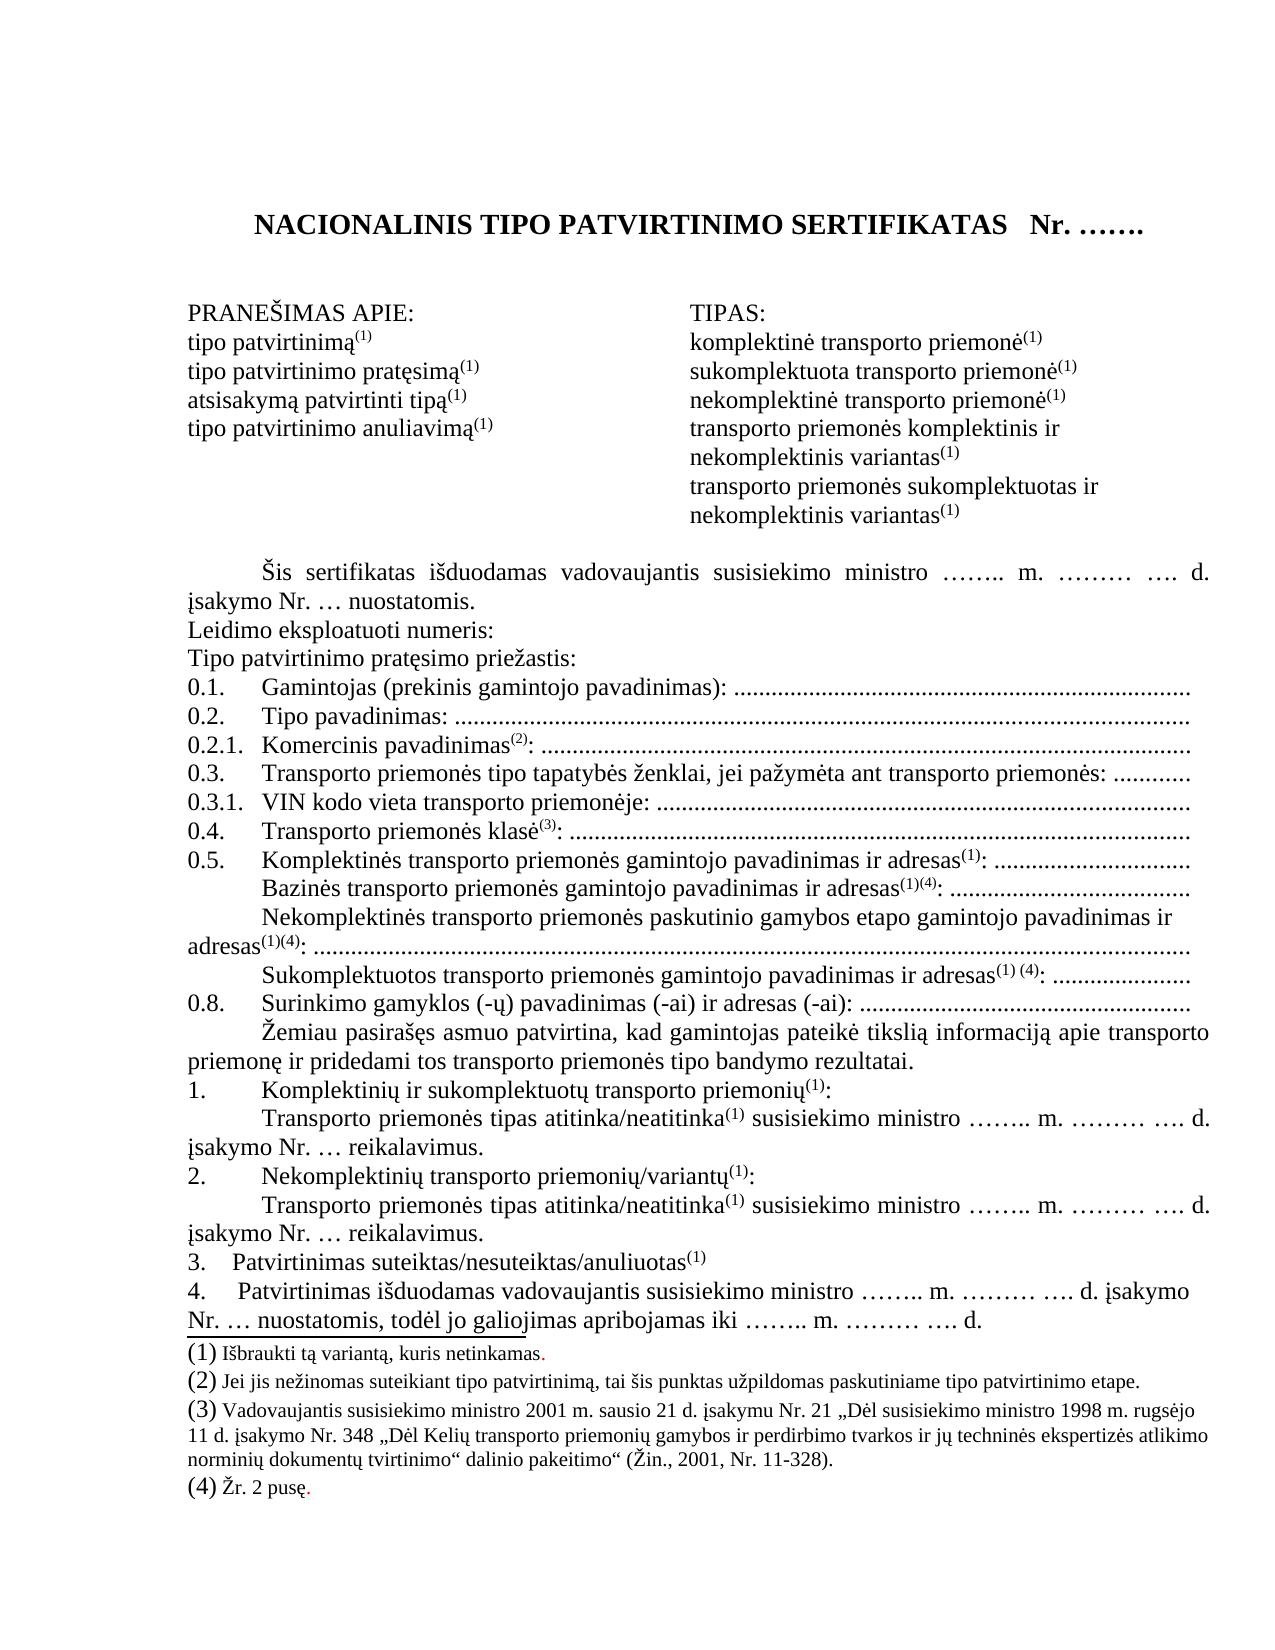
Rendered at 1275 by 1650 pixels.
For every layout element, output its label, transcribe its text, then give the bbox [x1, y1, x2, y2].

text 0.5. Komplektinės transporto priemonės gamintojo pavadinimas ir adresas(1): [187, 845, 1211, 873]
text 0.3.1. VIN kodo vieta transporto priemonėje: [187, 787, 1211, 816]
text 3. Patvirtinimas suteiktas/nesuteiktas/anuliuotas(1) [187, 1247, 1211, 1276]
text Nekomplektinės transporto priemonės paskutinio gamybos etapo gamintojo pavadinimas ir adresas(1)(4): [187, 902, 1211, 960]
text Transporto priemonės tipas atitinka/neatitinka(1) susisiekimo ministro …….. m. ……… …. d. įsakymo Nr. … reikalavimus. [187, 1103, 1211, 1161]
text tipo patvirtinimo pratęsimą(1) sukomplektuota transporto priemonė(1) [187, 356, 1211, 385]
text 4. Patvirtinimas išduodamas vadovaujantis susisiekimo ministro …….. m. ……… …. d. įsakymo [187, 1276, 1211, 1305]
text Žr. 2 pusę. [187, 1471, 1211, 1500]
text Išbraukti tą variantą, kuris netinkamas. [187, 1337, 1211, 1366]
text Vadovaujantis susisiekimo ministro 2001 m. sausio 21 d. įsakymu Nr. 21 „Dėl susisiekimo ministro 1998 m. rugsėjo 11 d. įsakymo Nr. 348 „Dėl Kelių transporto priemonių gamybos ir perdirbimo tvarkos ir jų techninės ekspertizės atlikimo norminių dokumentų tvirtinimo“ dalinio pakeitimo“ (Žin., 2001, Nr. 11-328). [187, 1394, 1211, 1471]
text Tipo patvirtinimo pratęsimo priežastis: [187, 643, 1211, 672]
text 0.4. Transporto priemonės klasė: [187, 816, 1211, 845]
text 0.2. Tipo pavadinimas: [187, 701, 1211, 730]
text Transporto priemonės tipas atitinka/neatitinka(1) susisiekimo ministro …….. m. ……… …. d. įsakymo Nr. … reikalavimus. [187, 1190, 1211, 1247]
text Nr. … nuostatomis, todėl jo galiojimas apribojamas iki …….. m. ……… …. d. [187, 1305, 1211, 1333]
text Žemiau pasirašęs asmuo patvirtina, kad gamintojas pateikė tikslią informaciją apie transporto priemonę ir pridedami tos transporto priemonės tipo bandymo rezultatai. [187, 1017, 1211, 1075]
text PRANEŠIMAS APIE: TIPAS: [187, 298, 1211, 327]
text 0.1. Gamintojas (prekinis gamintojo pavadinimas): [187, 672, 1211, 701]
text 0.3. Transporto priemonės tipo tapatybės ženklai, jei pažymėta ant transporto priemonės: [187, 758, 1211, 787]
text transporto priemonės sukomplektuotas ir nekomplektinis variantas(1) [689, 471, 1211, 528]
text Sukomplektuotos transporto priemonės gamintojo pavadinimas ir adresas(1) (4): [187, 960, 1211, 988]
text Jei jis nežinomas suteikiant tipo patvirtinimą, tai šis punktas užpildomas paskutiniame tipo patvirtinimo etape. [187, 1366, 1211, 1394]
text 1. Komplektinių ir sukomplektuotų transporto priemonių(1): [187, 1075, 1211, 1103]
text 2. Nekomplektinių transporto priemonių/variantų(1): [187, 1161, 1211, 1190]
text Leidimo eksploatuoti numeris: [187, 615, 1211, 643]
text 0.2.1. Komercinis pavadinimas: [187, 730, 1211, 758]
text atsisakymą patvirtinti tipą(1) nekomplektinė transporto priemonė(1) [187, 385, 1211, 413]
text tipo patvirtinimo anuliavimą(1) transporto priemonės komplektinis ir nekomplektinis variantas(1) [187, 413, 1211, 471]
text Šis sertifikatas išduodamas vadovaujantis susisiekimo ministro …….. m. ……… …. d. įsakymo Nr. … nuostatomis. [187, 557, 1211, 615]
text Bazinės transporto priemonės gamintojo pavadinimas ir adresas(1): [187, 873, 1211, 902]
text tipo patvirtinimą komplektinė transporto priemonė(1) [187, 327, 1211, 356]
text NACIONALINIS TIPO PATVIRTINIMO SERTIFIKATAS Nr. ……. [187, 207, 1211, 241]
text 0.8. Surinkimo gamyklos (-ų) pavadinimas (-ai) ir adresas (-ai): [187, 988, 1211, 1017]
